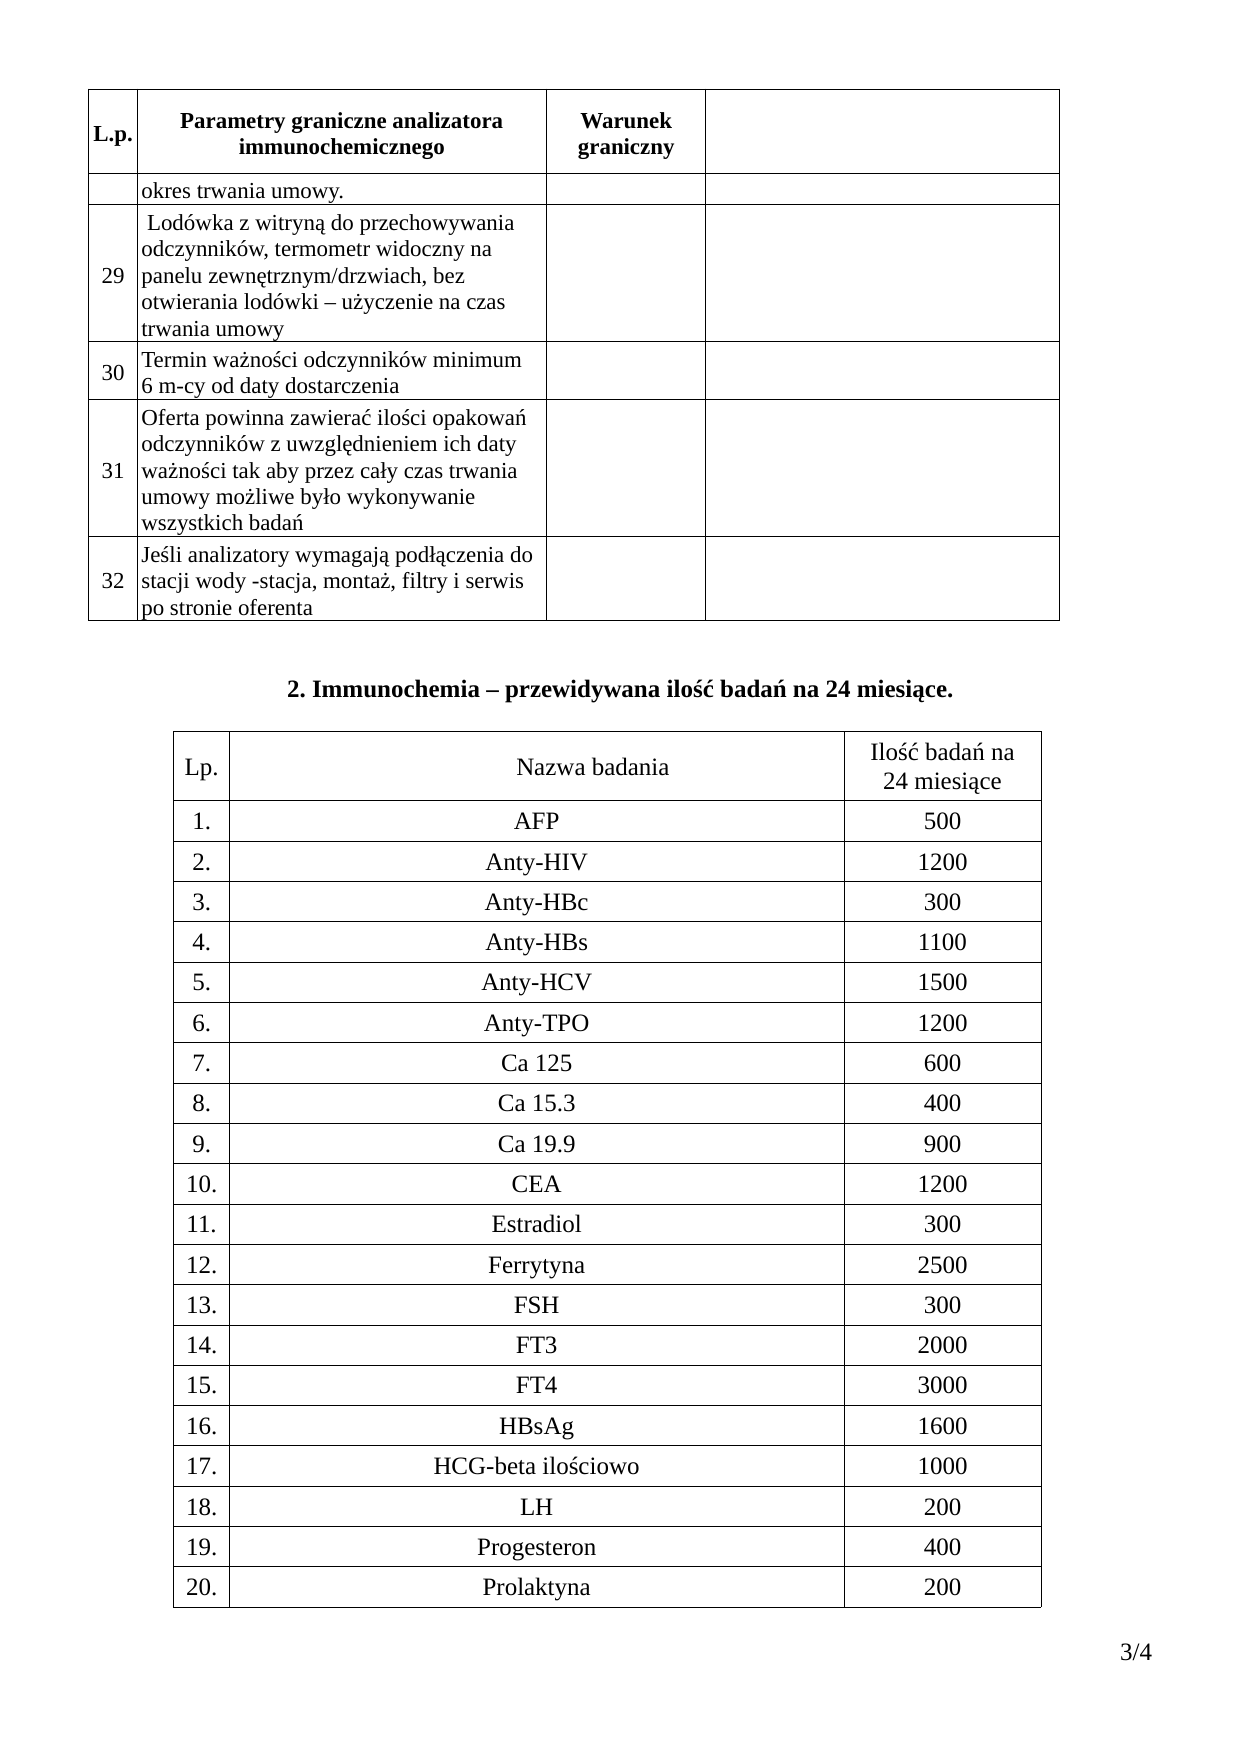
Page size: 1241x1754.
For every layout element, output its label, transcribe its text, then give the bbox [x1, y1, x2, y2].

table_cell Anty-HBs [230, 922, 844, 962]
table_cell 2500 [845, 1245, 1041, 1284]
table_cell Anty-HCV [230, 963, 844, 1002]
table_cell 1100 [845, 922, 1041, 962]
table_cell HBsAg [230, 1406, 844, 1445]
table_cell FT3 [230, 1326, 844, 1365]
table_cell Anty-HBc [230, 882, 844, 921]
table_cell okres trwania umowy. [138, 174, 546, 204]
table_cell 3. [174, 882, 229, 921]
table_header Nazwa badania [230, 732, 844, 800]
text 2. Immunochemia – przewidywana ilość badań na 24 miesiące. [88, 674, 1152, 703]
table_cell 31 [89, 400, 137, 536]
table_cell 600 [845, 1043, 1041, 1083]
table_cell 29 [89, 205, 137, 341]
table_cell 1600 [845, 1406, 1041, 1445]
table_cell 12. [174, 1245, 229, 1284]
table_cell 9. [174, 1124, 229, 1163]
table_cell 1. [174, 801, 229, 841]
table_cell 2000 [845, 1326, 1041, 1365]
table_cell LH [230, 1487, 844, 1526]
table_cell Anty-TPO [230, 1003, 844, 1042]
table_cell [706, 205, 1059, 341]
table_cell Estradiol [230, 1205, 844, 1244]
table_cell Ferrytyna [230, 1245, 844, 1284]
table_cell Lodówka z witryną do przechowywania odczynników, termometr widoczny na panelu zewnętrznym/drzwiach, bez otwierania lodówki – użyczenie na czas trwania umowy [138, 205, 546, 341]
table_cell Ca 15.3 [230, 1084, 844, 1123]
table_cell Anty-HIV [230, 842, 844, 881]
table_cell Oferta powinna zawierać ilości opakowań odczynników z uwzględnieniem ich daty ważności tak aby przez cały czas trwania umowy możliwe było wykonywanie wszystkich badań [138, 400, 546, 536]
table_cell 20. [174, 1567, 229, 1607]
table_cell HCG-beta ilościowo [230, 1446, 844, 1486]
table_cell 3000 [845, 1366, 1041, 1405]
table_cell 400 [845, 1527, 1041, 1566]
table_cell 8. [174, 1084, 229, 1123]
table_cell 1200 [845, 1164, 1041, 1203]
table_cell CEA [230, 1164, 844, 1203]
table_cell 1200 [845, 1003, 1041, 1042]
table_cell [547, 342, 705, 399]
table_cell 900 [845, 1124, 1041, 1163]
table_header L.p. [89, 90, 137, 172]
table_cell FT4 [230, 1366, 844, 1405]
table_cell [89, 174, 137, 204]
table_cell Jeśli analizatory wymagają podłączenia do stacji wody -stacja, montaż, filtry i serwis po stronie oferenta [138, 537, 546, 620]
table_cell 17. [174, 1446, 229, 1486]
table_cell 400 [845, 1084, 1041, 1123]
table_header Lp. [174, 732, 229, 800]
table_cell [547, 174, 705, 204]
table_cell 300 [845, 882, 1041, 921]
table_cell Progesteron [230, 1527, 844, 1566]
table_cell 18. [174, 1487, 229, 1526]
table_cell [706, 400, 1059, 536]
table_cell Termin ważności odczynników minimum 6 m-cy od daty dostarczenia [138, 342, 546, 399]
table_cell [547, 537, 705, 620]
table_cell 16. [174, 1406, 229, 1445]
table_cell 300 [845, 1285, 1041, 1324]
table_cell 1500 [845, 963, 1041, 1002]
table_cell 7. [174, 1043, 229, 1083]
table_cell 300 [845, 1205, 1041, 1244]
table_cell 10. [174, 1164, 229, 1203]
table_header [706, 90, 1059, 172]
table_cell [547, 205, 705, 341]
table_cell 4. [174, 922, 229, 962]
table_header Ilość badań na 24 miesiące [845, 732, 1041, 800]
table_cell [547, 400, 705, 536]
table_cell 1200 [845, 842, 1041, 881]
table_cell Prolaktyna [230, 1567, 844, 1607]
table_cell FSH [230, 1285, 844, 1324]
table_cell 11. [174, 1205, 229, 1244]
table_header Warunek graniczny [547, 90, 705, 172]
table_cell 5. [174, 963, 229, 1002]
table_cell [706, 342, 1059, 399]
table_cell 6. [174, 1003, 229, 1042]
table_cell 13. [174, 1285, 229, 1324]
table_cell 500 [845, 801, 1041, 841]
table_cell 1000 [845, 1446, 1041, 1486]
table_cell Ca 125 [230, 1043, 844, 1083]
table_cell 200 [845, 1567, 1041, 1607]
table_cell 19. [174, 1527, 229, 1566]
table_cell 15. [174, 1366, 229, 1405]
table_header Parametry graniczne analizatora immunochemicznego [138, 90, 546, 172]
table_cell 2. [174, 842, 229, 881]
table_cell 200 [845, 1487, 1041, 1526]
table_cell Ca 19.9 [230, 1124, 844, 1163]
table_cell 30 [89, 342, 137, 399]
table_cell 32 [89, 537, 137, 620]
table_cell [706, 537, 1059, 620]
table_cell 14. [174, 1326, 229, 1365]
table_cell [706, 174, 1059, 204]
table_cell AFP [230, 801, 844, 841]
